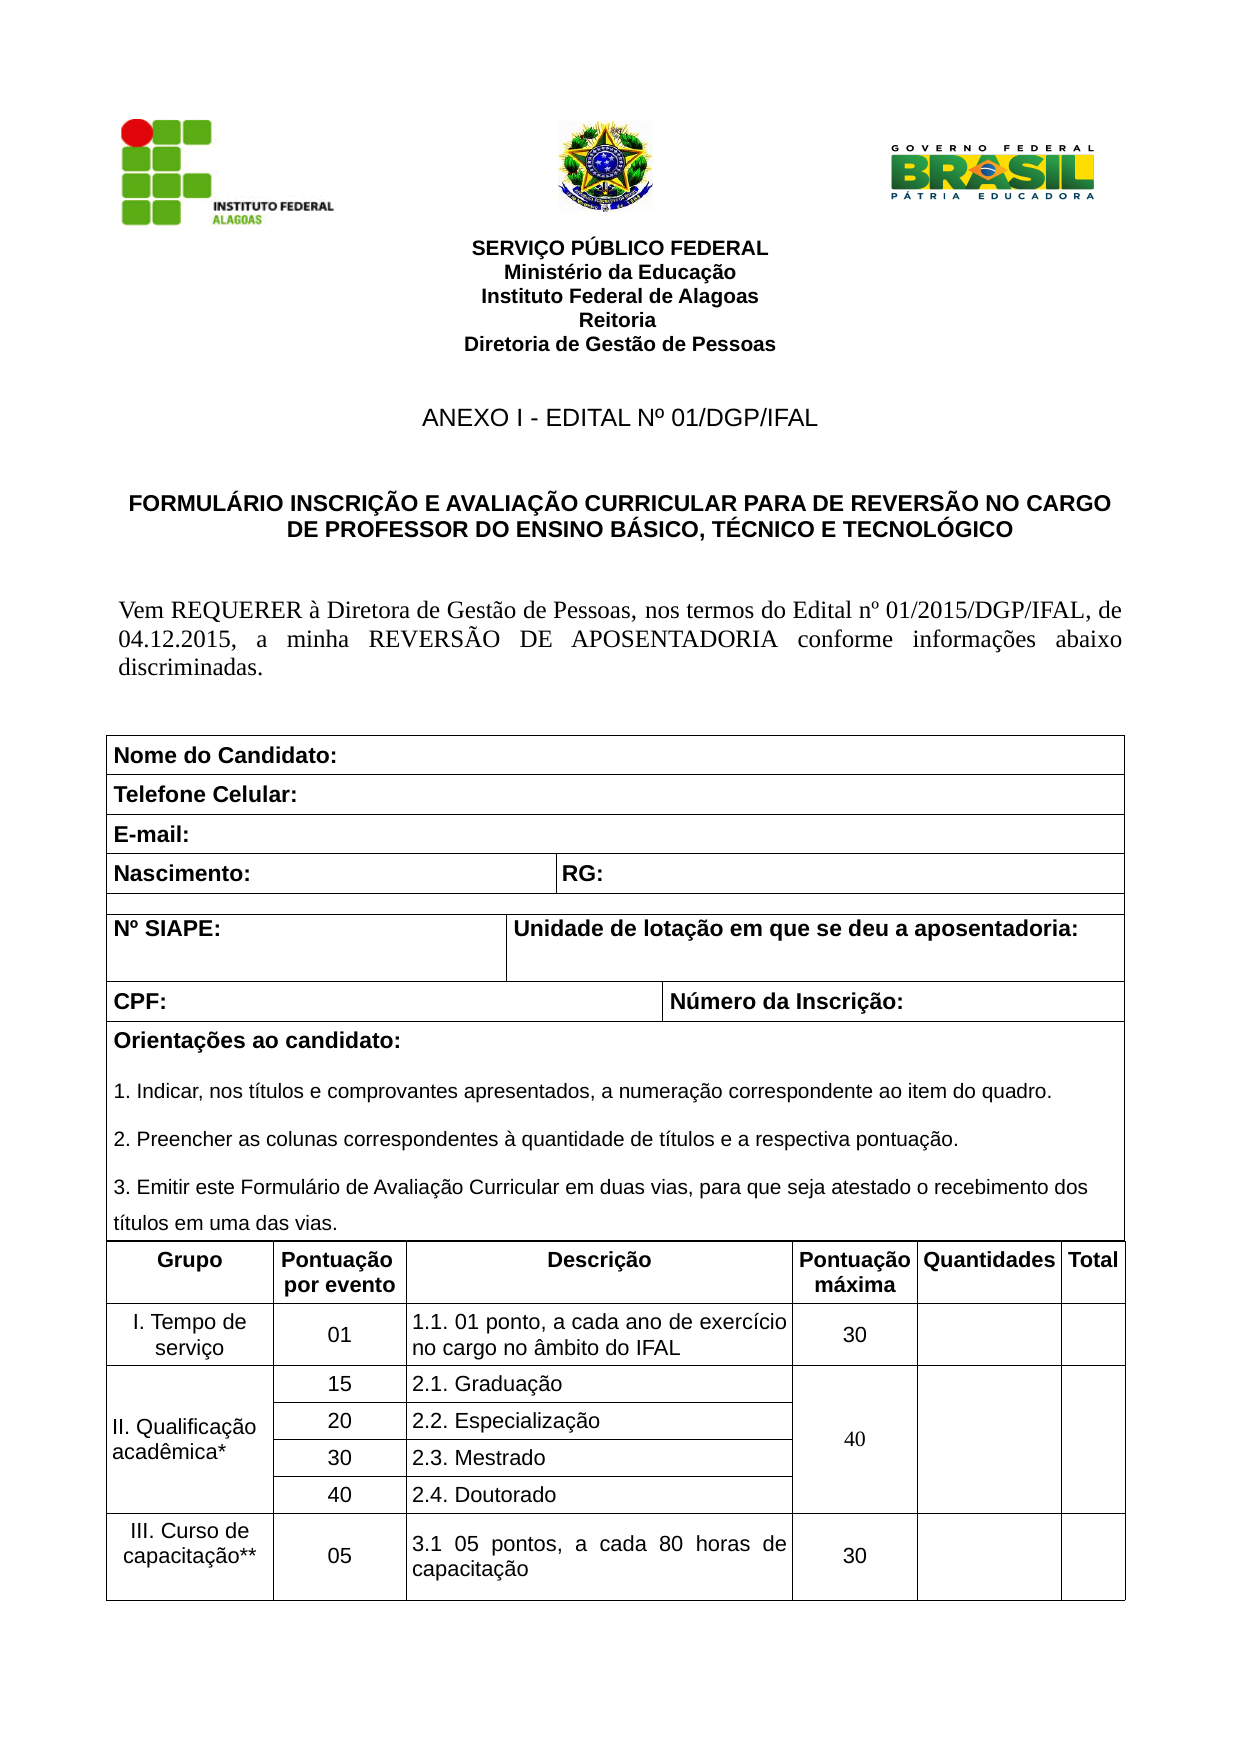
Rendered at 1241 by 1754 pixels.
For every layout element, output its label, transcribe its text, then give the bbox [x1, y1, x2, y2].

table_cell Telefone Celular: [107, 775, 1124, 814]
text Ministério da Educação [118, 259, 1122, 283]
table_cell I. Tempo de serviço [107, 1304, 273, 1365]
table_cell Número da Inscrição: [663, 982, 1124, 1021]
table_cell 30 [274, 1440, 406, 1476]
table_cell [1062, 1304, 1125, 1365]
picture [558, 121, 653, 212]
table_header Pontuação máxima [793, 1242, 917, 1303]
table_cell 3.1 05 pontos, a cada 80 horas de capacitação [407, 1514, 792, 1599]
table_header Pontuação por evento [274, 1242, 406, 1303]
text Reitoria [118, 307, 1122, 331]
table_cell RG: [557, 854, 1124, 893]
table_cell 2.3. Mestrado [407, 1440, 792, 1476]
table_cell E-mail: [107, 815, 1124, 853]
table_cell 01 [274, 1304, 406, 1365]
table_cell 05 [274, 1514, 406, 1599]
table_cell [918, 1514, 1061, 1599]
table_cell 2.2. Especialização [407, 1403, 792, 1439]
table_cell 40 [793, 1366, 917, 1512]
table_cell III. Curso de capacitação** [107, 1514, 273, 1599]
table_header Total [1062, 1242, 1125, 1303]
table_cell 20 [274, 1403, 406, 1439]
table_cell Orientações ao candidato: 1. Indicar, nos títulos e comprovantes apresentados, a numeração correspondente ao item do quadro. 2. Preencher as colunas correspondentes à quantidade de títulos e a respectiva pontuação. 3. Emitir este Formulário de Avaliação Curricular em duas vias, para que seja atestado o recebimento dos títulos em uma das vias. [107, 1022, 1124, 1240]
text Vem REQUERER à Diretora de Gestão de Pessoas, nos termos do Edital nº 01/2015/DGP/IFAL, de 04.12.2015, a minha REVERSÃO DE APOSENTADORIA conforme informações abaixo discriminadas. [118, 595, 1122, 681]
table_cell [1062, 1514, 1125, 1599]
subtitle FORMULÁRIO INSCRIÇÃO E AVALIAÇÃO CURRICULAR PARA DE REVERSÃO NO CARGO DE PROFESSOR DO ENSINO BÁSICO, TÉCNICO E TECNOLÓGICO [118, 489, 1122, 542]
table_cell Nº SIAPE: [107, 915, 506, 981]
table_cell 30 [793, 1514, 917, 1599]
table_cell 15 [274, 1366, 406, 1402]
table_cell 40 [274, 1477, 406, 1512]
table_header Descrição [407, 1242, 792, 1303]
table_cell [1062, 1366, 1125, 1512]
table_cell Unidade de lotação em que se deu a aposentadoria: [507, 915, 1124, 981]
table_cell Nascimento: [107, 854, 556, 893]
text SERVIÇO PÚBLICO FEDERAL [118, 236, 1122, 259]
table_cell CPF: [107, 982, 662, 1021]
table_cell 30 [793, 1304, 917, 1365]
table_header Quantidades [918, 1242, 1061, 1303]
table_cell 2.4. Doutorado [407, 1477, 792, 1512]
table_cell 1.1. 01 ponto, a cada ano de exercício no cargo no âmbito do IFAL [407, 1304, 792, 1365]
table_header Nome do Candidato: [107, 736, 1124, 774]
text Instituto Federal de Alagoas [118, 283, 1122, 307]
table_cell [918, 1366, 1061, 1512]
text Diretoria de Gestão de Pessoas [118, 331, 1122, 355]
table_cell II. Qualificação acadêmica* [107, 1366, 273, 1512]
text ANEXO I - EDITAL Nº 01/DGP/IFAL [118, 403, 1122, 432]
table_cell [918, 1304, 1061, 1365]
table_cell [107, 894, 1124, 914]
table_header Grupo [107, 1242, 273, 1303]
table_cell 2.1. Graduação [407, 1366, 792, 1402]
